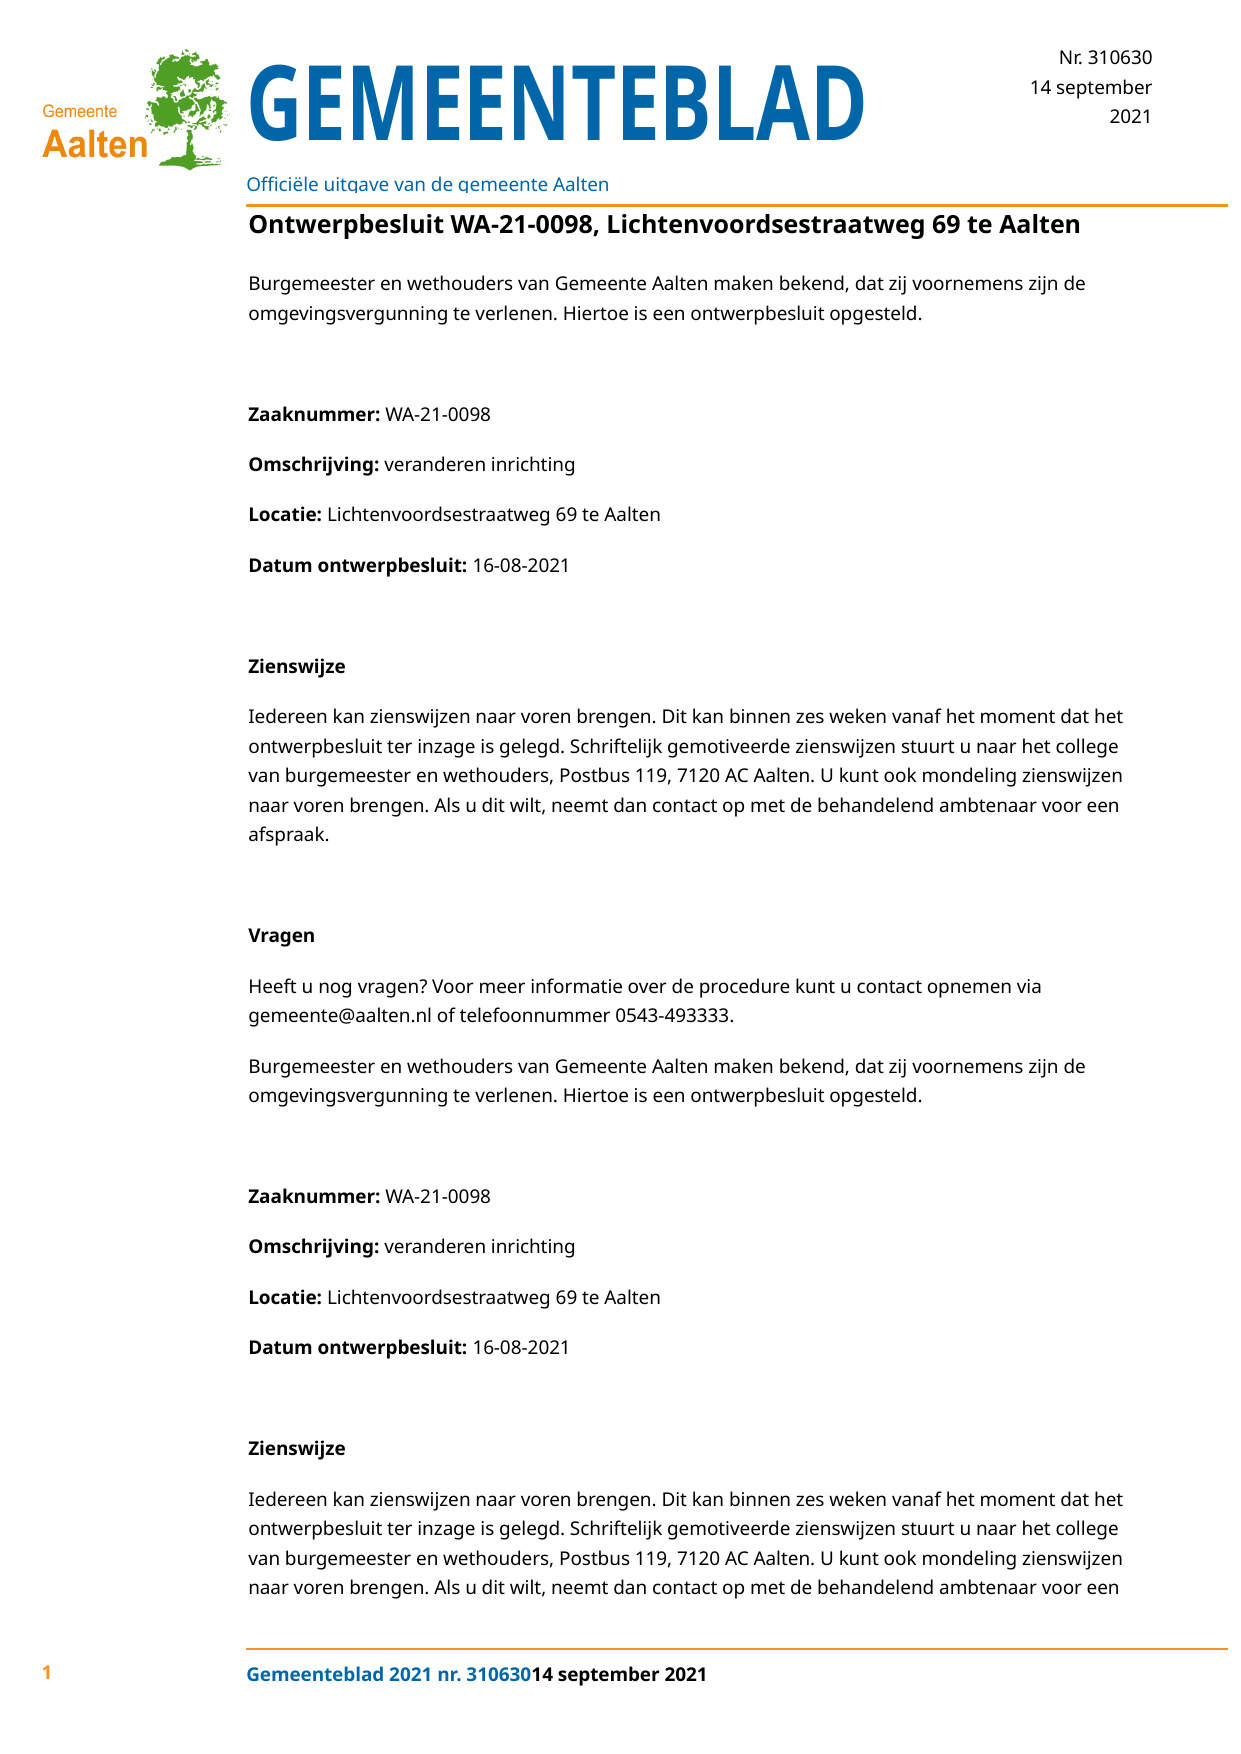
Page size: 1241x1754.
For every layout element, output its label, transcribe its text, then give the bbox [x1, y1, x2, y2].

text Datum ontwerpbesluit: 16-08-2021 [248, 1334, 1152, 1360]
picture [41, 47, 231, 172]
text Burgemeester en wethouders van Gemeente Aalten maken bekend, dat zij voornemens zijn de omgevingsvergunning te verlenen. Hiertoe is een ontwerpbesluit opgesteld. [248, 270, 1152, 326]
text Locatie: Lichtenvoordsestraatweg 69 te Aalten [248, 1284, 1152, 1310]
text Zienswijze [248, 1435, 1152, 1461]
text Vragen [248, 922, 1152, 948]
text Zaaknummer: WA-21-0098 [248, 1183, 1152, 1209]
text Ontwerpbesluit WA-21-0098, Lichtenvoordsestraatweg 69 te Aalten [248, 207, 1152, 241]
text Iedereen kan zienswijzen naar voren brengen. Dit kan binnen zes weken vanaf het moment dat het ontwerpbesluit ter inzage is gelegd. Schriftelijk gemotiveerde zienswijzen stuurt u naar het college van burgemeester en wethouders, Postbus 119, 7120 AC Aalten. U kunt ook mondeling zienswijzen naar voren brengen. Als u dit wilt, neemt dan contact op met de behandelend ambtenaar voor een [248, 1486, 1152, 1600]
text Zaaknummer: WA-21-0098 [248, 401, 1152, 426]
text Omschrijving: veranderen inrichting [248, 1234, 1152, 1259]
text Iedereen kan zienswijzen naar voren brengen. Dit kan binnen zes weken vanaf het moment dat het ontwerpbesluit ter inzage is gelegd. Schriftelijk gemotiveerde zienswijzen stuurt u naar het college van burgemeester en wethouders, Postbus 119, 7120 AC Aalten. U kunt ook mondeling zienswijzen naar voren brengen. Als u dit wilt, neemt dan contact op met de behandelend ambtenaar voor een afspraak. [248, 703, 1152, 847]
text Zienswijze [248, 653, 1152, 678]
text Omschrijving: veranderen inrichting [248, 451, 1152, 477]
text Heeft u nog vragen? Voor meer informatie over de procedure kunt u contact opnemen via gemeente@aalten.nl of telefoonnummer 0543-493333. [248, 973, 1152, 1028]
text Burgemeester en wethouders van Gemeente Aalten maken bekend, dat zij voornemens zijn de omgevingsvergunning te verlenen. Hiertoe is een ontwerpbesluit opgesteld. [248, 1053, 1152, 1108]
text Datum ontwerpbesluit: 16-08-2021 [248, 552, 1152, 578]
text Locatie: Lichtenvoordsestraatweg 69 te Aalten [248, 502, 1152, 527]
